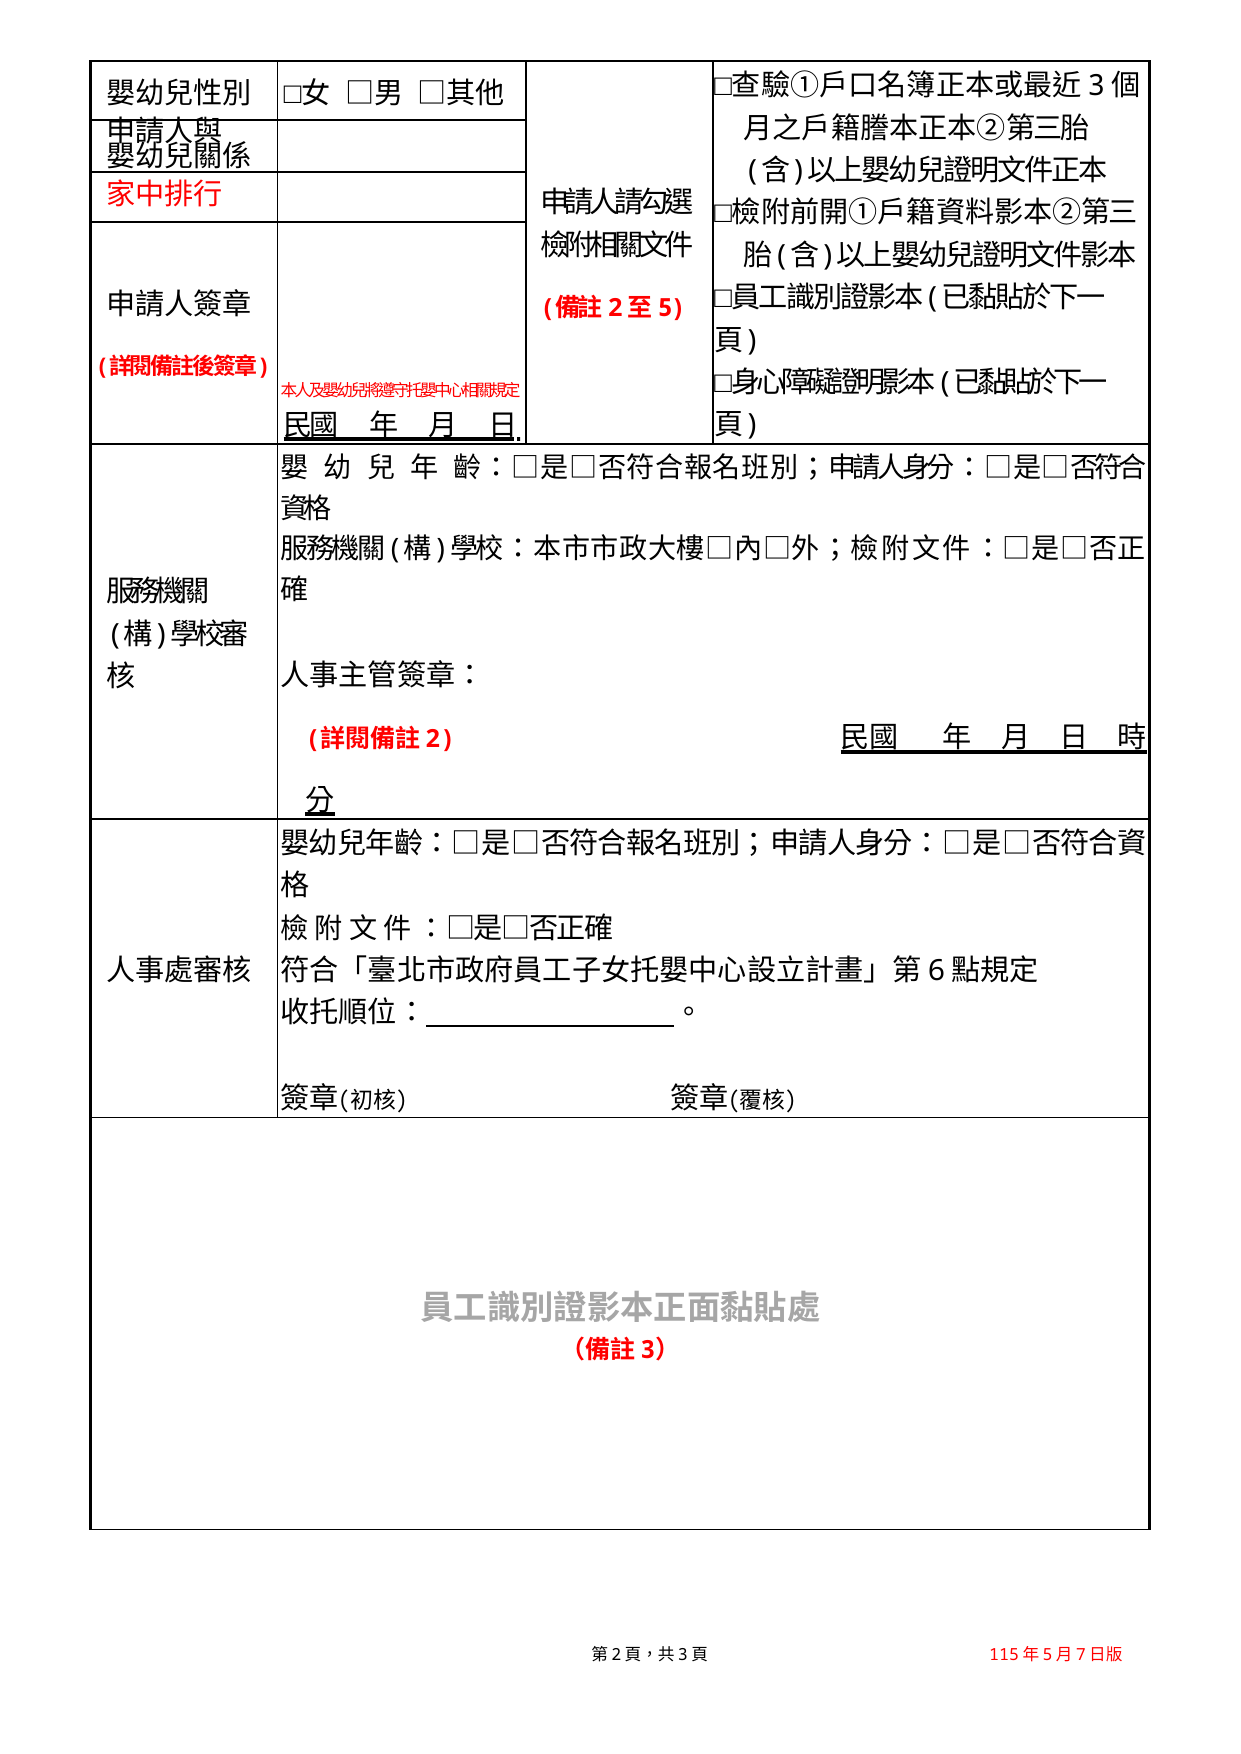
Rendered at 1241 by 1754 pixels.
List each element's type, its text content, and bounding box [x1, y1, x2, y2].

table_cell 員工識別證影本正面黏貼處 （備註3） [92, 1118, 1148, 1528]
table_cell [278, 121, 525, 171]
table_cell 人事處審核 [92, 820, 277, 1116]
table_cell 嬰幼兒性別 [92, 62, 277, 119]
table_cell □女 □男 □其他 [278, 62, 525, 119]
table_cell □查驗①戶口名簿正本或最近3個月之戶籍謄本正本②第三胎(含)以上嬰幼兒證明文件正本 □檢附前開①戶籍資料影本②第三胎(含)以上嬰幼兒證明文件影本 □員工識別證影本(已黏貼於下一頁) □身心障礙證明影本(已黏貼於下一頁) [714, 62, 1148, 443]
table_cell 申請人請勾選 檢附相關文件 (備註2至5) [527, 62, 712, 443]
table_cell 服務機關(構)學校審核 [92, 445, 277, 818]
table_cell 申請人與 嬰幼兒關係 [92, 121, 277, 171]
table_cell 嬰 幼 兒 年 齡：□是□否符合報名班別；申請人身分：□是□否符合資格 服務機關(構)學校：本市市政大樓□內□外；檢附文件：□是□否正確 人事主管簽章： (詳閱備註2) 民國 年 月 日 時 分 [278, 445, 1148, 818]
table_cell 家中排行 [92, 173, 277, 221]
table_cell 申請人簽章 (詳閱備註後簽章) [92, 223, 277, 443]
table_cell 本人及嬰幼兒將遵守托嬰中心相關規定 民國 年 月 日 [278, 223, 525, 443]
table_cell 嬰幼兒年齡：□是□否符合報名班別；申請人身分：□是□否符合資格 檢附文件：□是□否正確 符合「臺北市政府員工子女托嬰中心設立計畫」第6點規定 收托順位： 。 簽章(初核) 簽章(覆核) [278, 820, 1148, 1116]
table_cell [278, 173, 525, 221]
